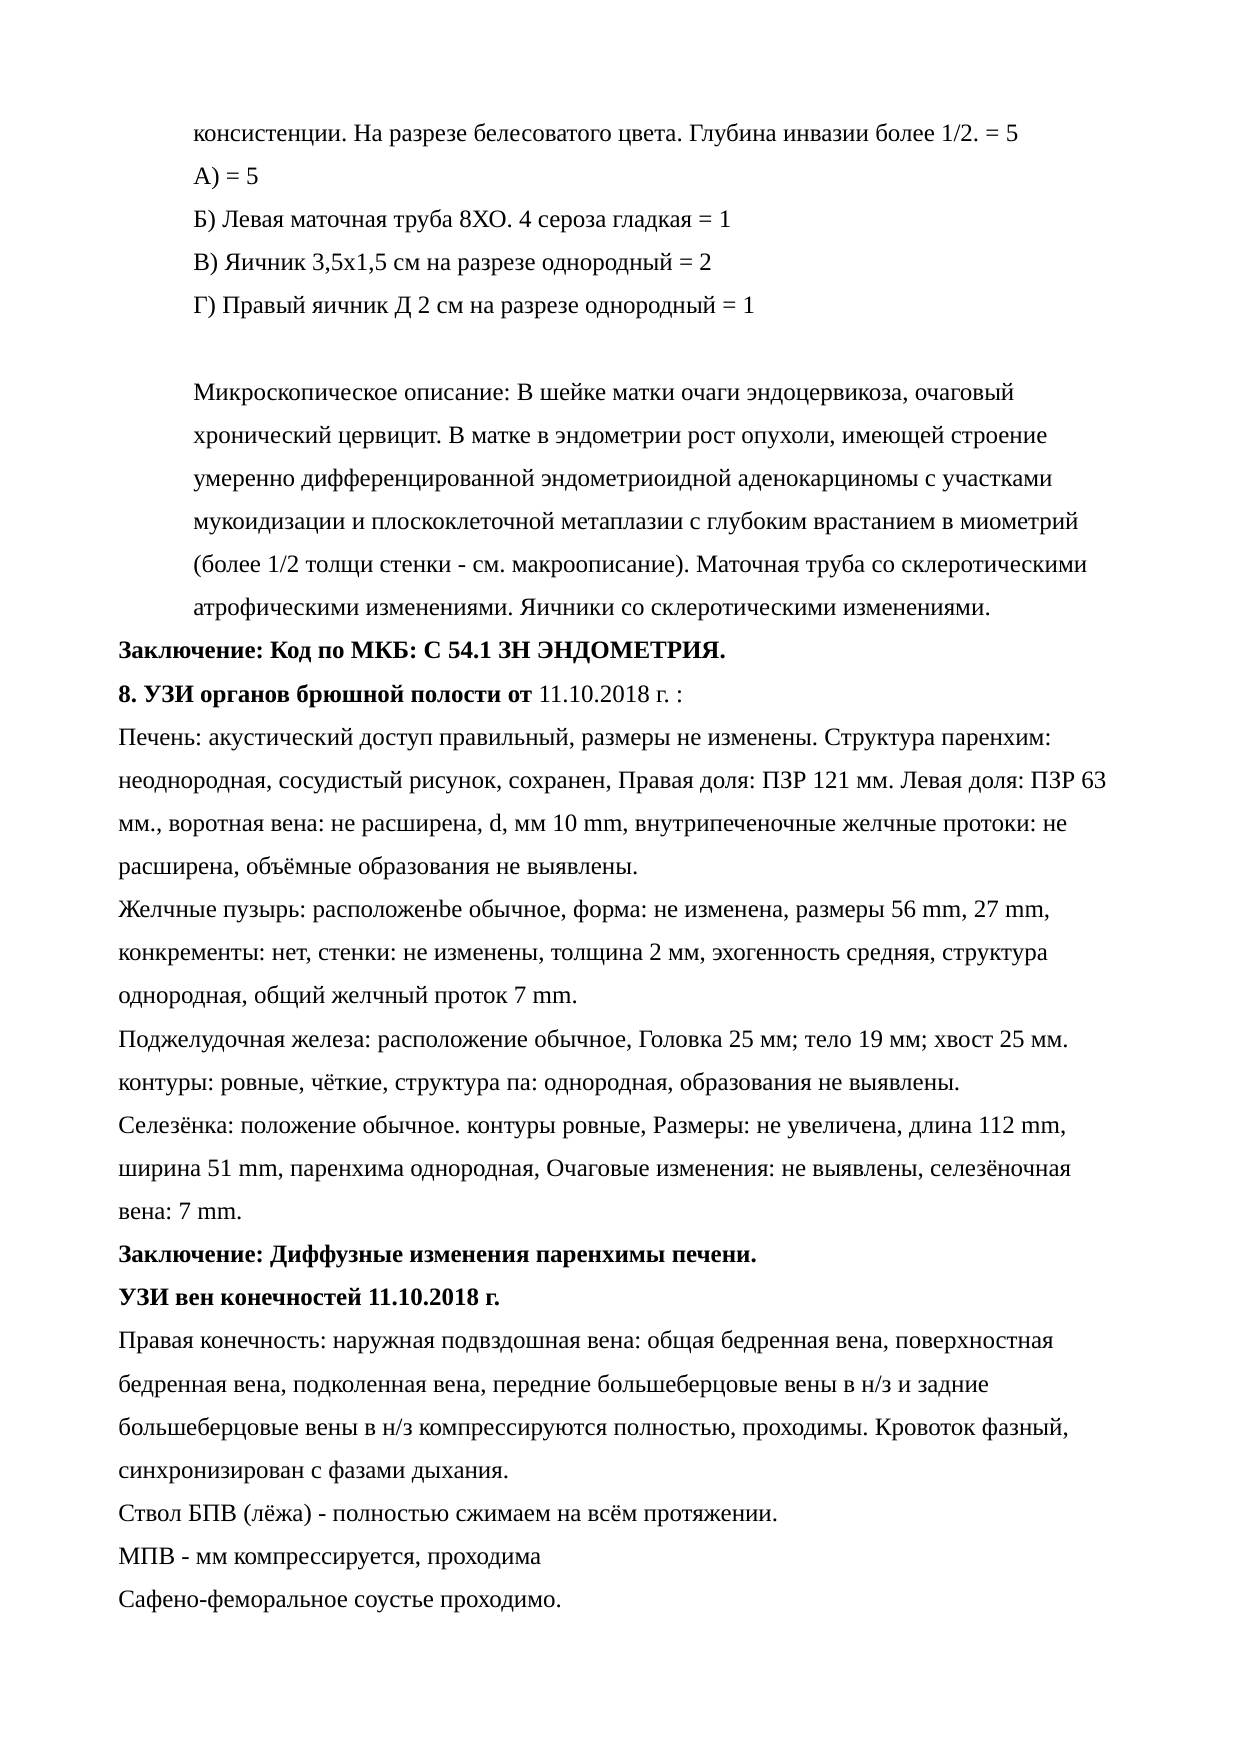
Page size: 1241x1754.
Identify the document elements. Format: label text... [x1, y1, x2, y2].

text Заключение: Код по МКБ: С 54.1 ЗН ЭНДОМЕТРИЯ. [118, 636, 1122, 664]
list консистенции. На разрезе белесоватого цвета. Глубина инвазии более 1/2. = 5 А) = 5 Б) Левая маточная труба 8ХО. 4 сероза гладкая = 1 В) Яичник 3,5х1,5 см на разрезе однородный = 2 Г) Правый яичник Д 2 см на разрезе однородный = 1 Микроскопическое описание: В шейке матки очаги эндоцервикоза, очаговый хронический цервицит. В матке в эндометрии рост опухоли, имеющей строение умеренно дифференцированной эндометриоидной аденокарциномы с участками мукоидизации и плоскоклеточной метаплазии с глубоким врастанием в миометрий (более 1/2 толщи стенки - см. макроописание). Маточная труба со склеротическими атрофическими изменениями. Яичники со склеротическими изменениями. [156, 118, 1122, 621]
text 8. УЗИ органов брюшной полости от 11.10.2018 г. : Печень: акустический доступ правильный, размеры не изменены. Структура паренхим: неоднородная, сосудистый рисунок, сохранен, Правая доля: ПЗР 121 мм. Левая доля: ПЗР 63 мм., воротная вена: не расширена, d, мм 10 mm, внутрипеченочные желчные протоки: не расширена, объёмные образования не выявлены. Желчные пузырь: расположенbе обычное, форма: не изменена, размеры 56 mm, 27 mm, конкременты: нет, стенки: не изменены, толщина 2 мм, эхогенность средняя, структура однородная, общий желчный проток 7 mm. Поджелудочная железа: расположение обычное, Головка 25 мм; тело 19 мм; хвост 25 мм. контуры: ровные, чёткие, структура па: однородная, образования не выявлены. Селезёнка: положение обычное. контуры ровные, Размеры: не увеличена, длина 112 mm, ширина 51 mm, паренхима однородная, Очаговые изменения: не выявлены, селезёночная вена: 7 mm. Заключение: Диффузные изменения паренхимы печени. [118, 679, 1122, 1268]
text УЗИ вен конечностей 11.10.2018 г. Правая конечность: наружная подвздошная вена: общая бедренная вена, поверхностная бедренная вена, подколенная вена, передние большеберцовые вены в н/з и задние большеберцовые вены в н/з компрессируются полностью, проходимы. Кровоток фазный, синхронизирован с фазами дыхания. Ствол БПВ (лёжа) - полностью сжимаем на всём протяжении. МПВ - мм компрессируется, проходима Сафено-феморальное соустье проходимо. [118, 1282, 1122, 1613]
